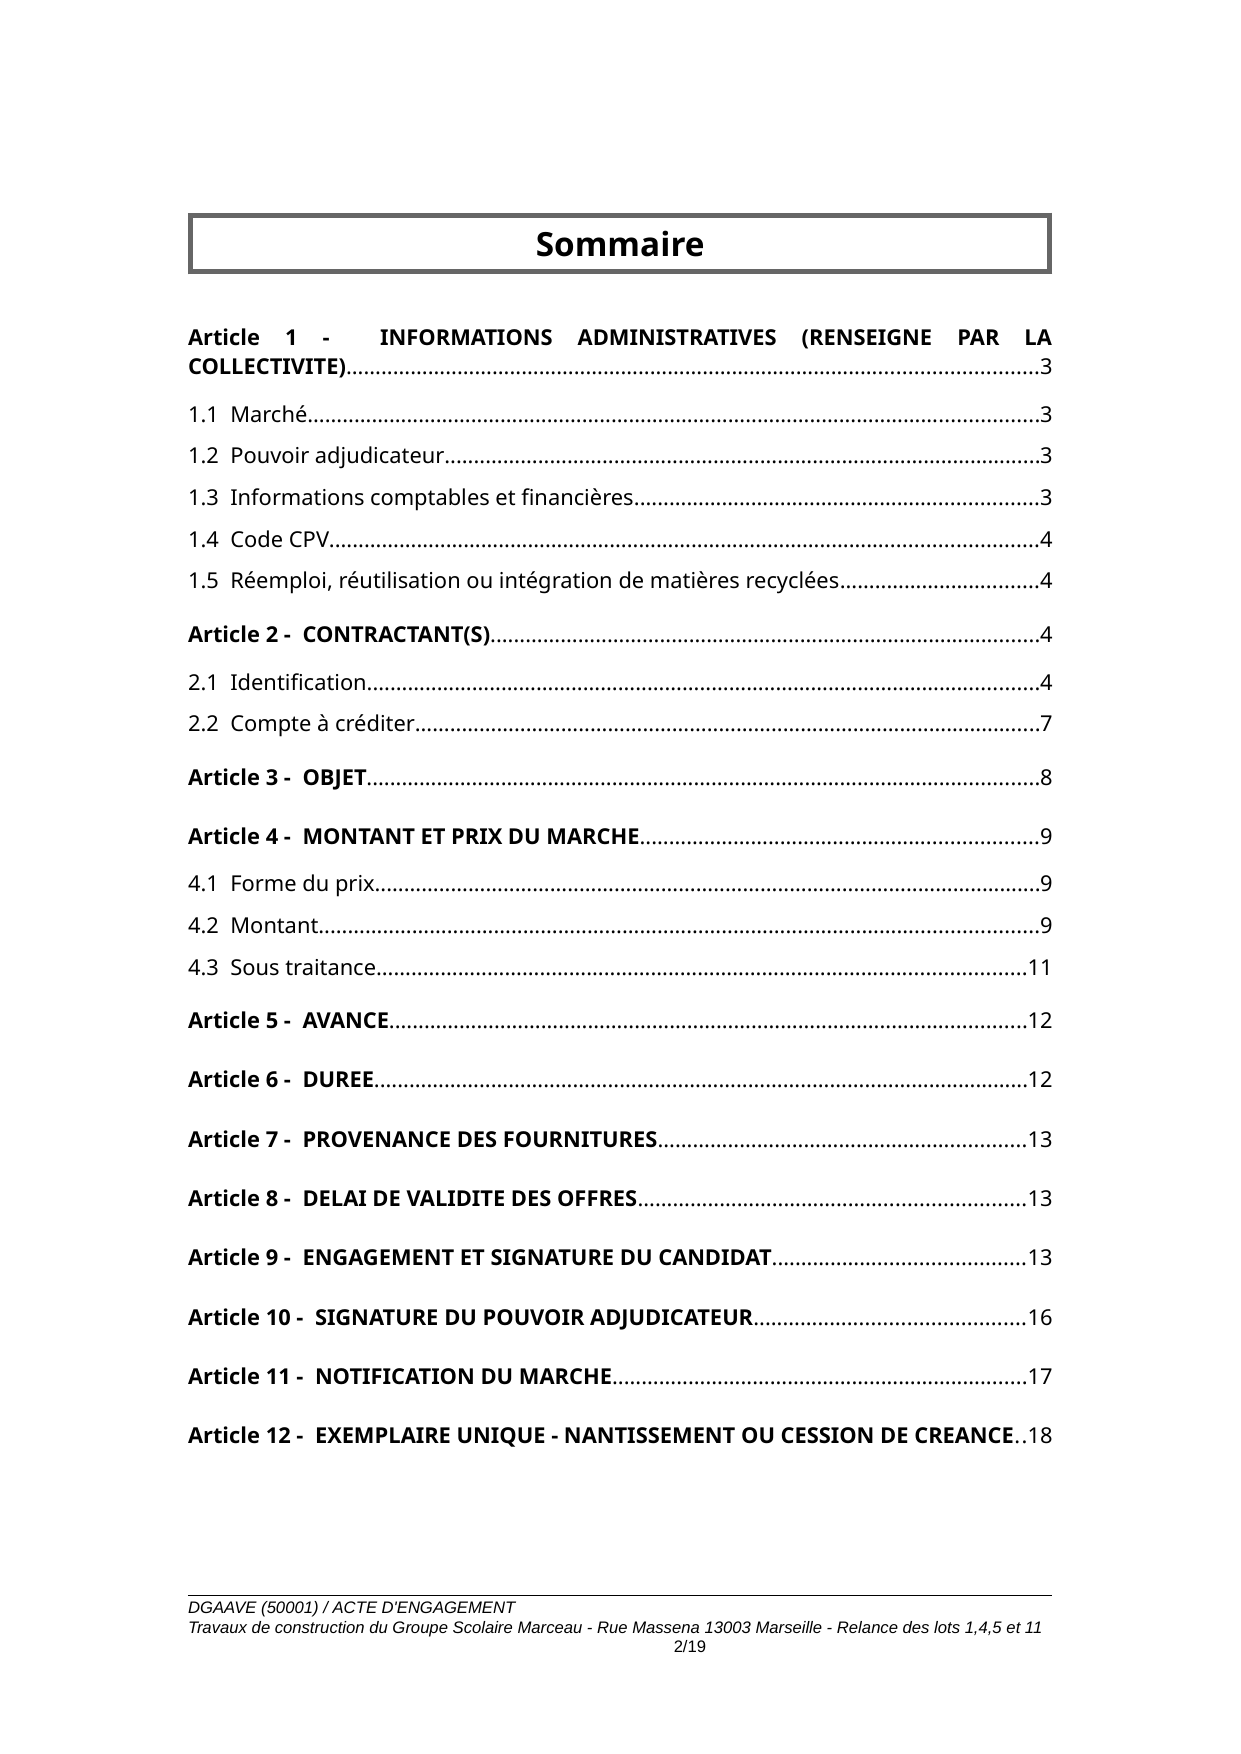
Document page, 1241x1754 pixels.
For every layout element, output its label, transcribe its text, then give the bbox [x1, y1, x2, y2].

text 1.3 Informations comptables et financières 3 [188, 482, 1052, 512]
text 4.3 Sous traitance 11 [188, 952, 1052, 981]
text 1.5 Réemploi, réutilisation ou intégration de matières recyclées 4 [188, 566, 1052, 595]
text Article 7 - PROVENANCE DES FOURNITURES 13 [188, 1124, 1052, 1153]
text Article 2 - CONTRACTANT(S) 4 [188, 619, 1052, 649]
text Article 5 - AVANCE 12 [188, 1005, 1052, 1035]
text 1.2 Pouvoir adjudicateur 3 [188, 441, 1052, 470]
text Article 11 - NOTIFICATION DU MARCHE 17 [188, 1361, 1052, 1391]
text 4.1 Forme du prix 9 [188, 868, 1052, 898]
text Article 3 - OBJET 8 [188, 762, 1052, 791]
subtitle Sommaire [193, 218, 1047, 269]
text Article 1 - INFORMATIONS ADMINISTRATIVES (RENSEIGNE PAR LA COLLECTIVITE) 3 [188, 322, 1052, 381]
text Article 12 - EXEMPLAIRE UNIQUE - NANTISSEMENT OU CESSION DE CREANCE 18 [188, 1420, 1052, 1450]
text Article 4 - MONTANT ET PRIX DU MARCHE 9 [188, 821, 1052, 851]
text 1.4 Code CPV 4 [188, 524, 1052, 554]
text Article 6 - DUREE 12 [188, 1064, 1052, 1094]
text Article 8 - DELAI DE VALIDITE DES OFFRES 13 [188, 1183, 1052, 1213]
text 2.2 Compte à créditer 7 [188, 708, 1052, 738]
text 1.1 Marché 3 [188, 399, 1052, 429]
text 4.2 Montant 9 [188, 910, 1052, 940]
text 2.1 Identification 4 [188, 666, 1052, 696]
text Article 9 - ENGAGEMENT ET SIGNATURE DU CANDIDAT 13 [188, 1242, 1052, 1272]
text Article 10 - SIGNATURE DU POUVOIR ADJUDICATEUR 16 [188, 1301, 1052, 1331]
